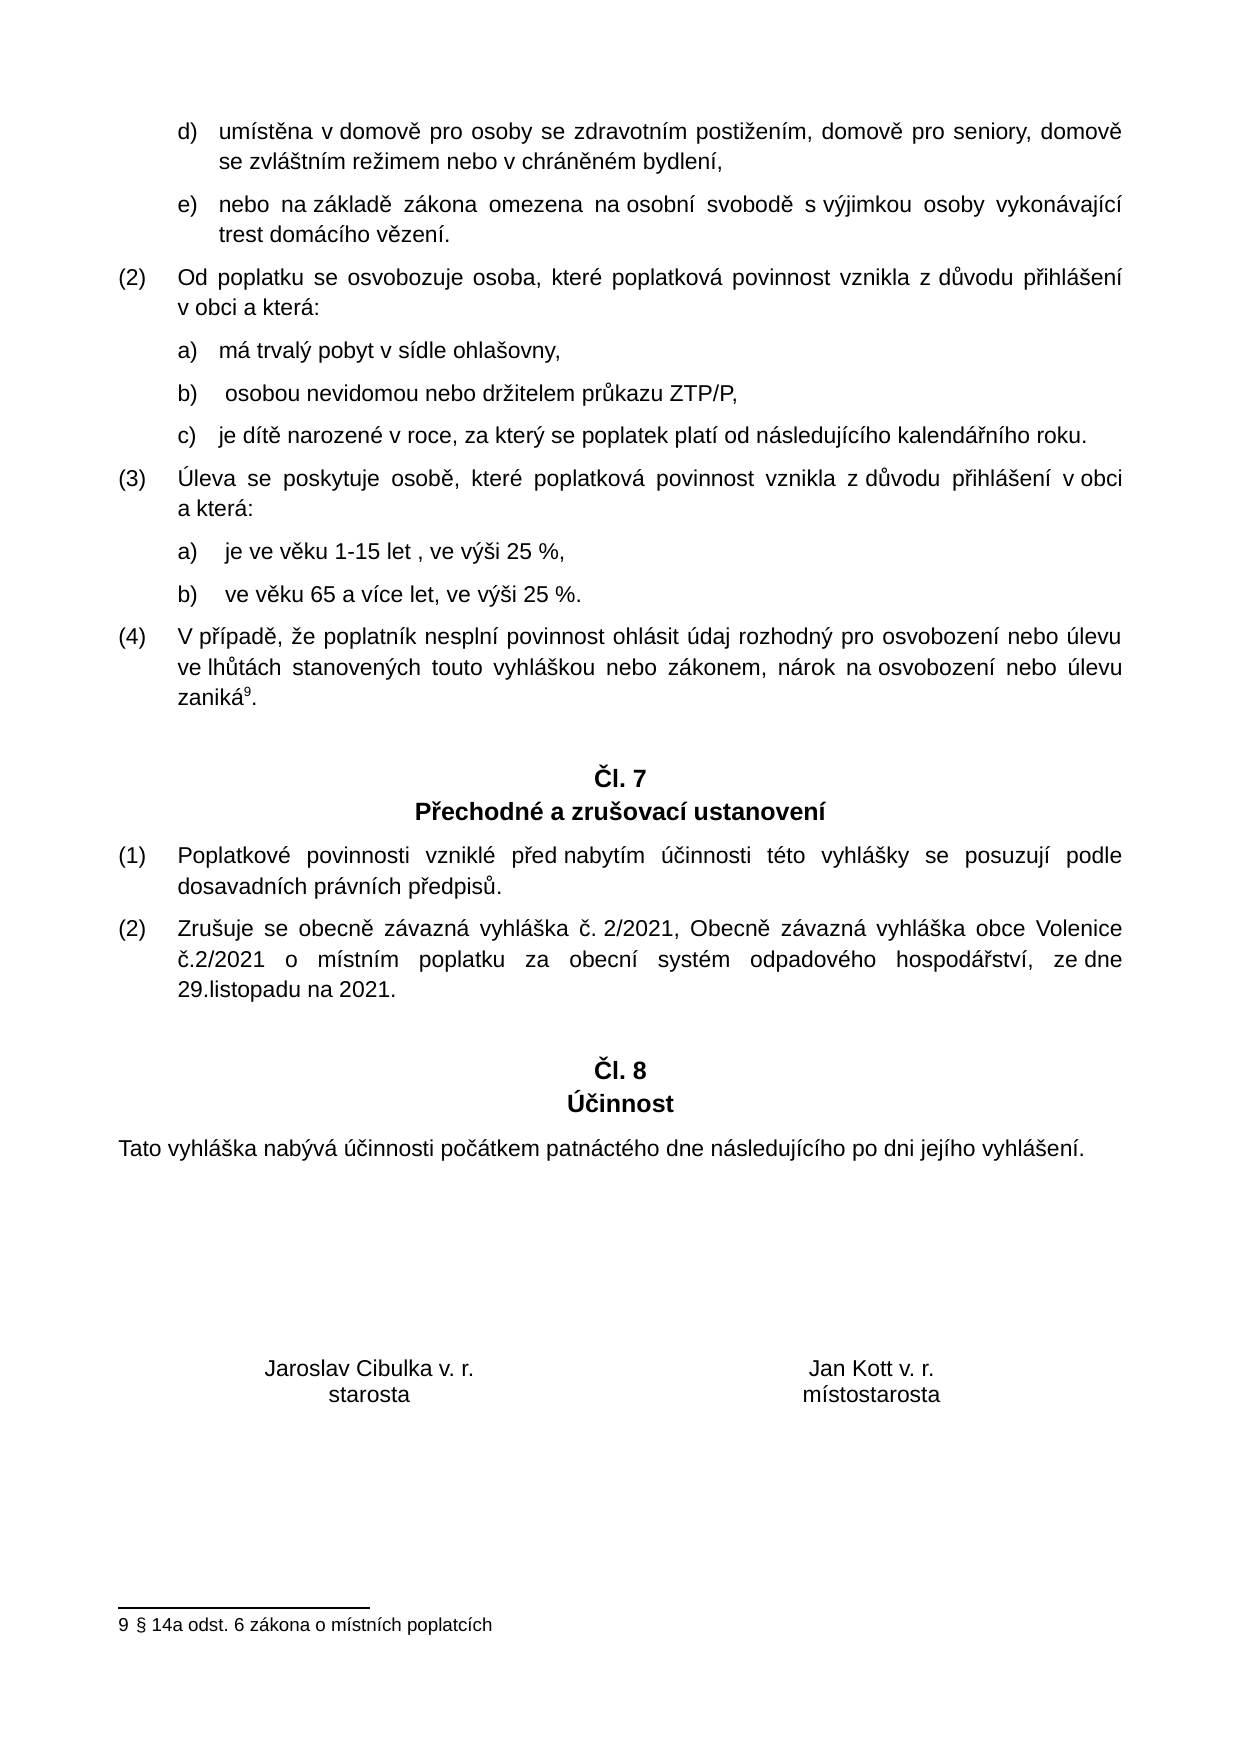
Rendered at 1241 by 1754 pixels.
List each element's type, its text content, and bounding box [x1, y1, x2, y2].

subtitle Čl. 7 Přechodné a zrušovací ustanovení [118, 764, 1122, 826]
table_header Jan Kott v. r. místostarosta [620, 1295, 1122, 1413]
list je dítě narozené v roce, za který se poplatek platí od následujícího kalendářního roku. [177, 422, 1122, 449]
list umístěna v domově pro osoby se zdravotním postižením, domově pro seniory, domově se zvláštním režimem nebo v chráněném bydlení, [177, 118, 1122, 175]
subtitle Čl. 8 Účinnost [118, 1056, 1122, 1118]
list Od poplatku se osvobozuje osoba, které poplatková povinnost vznikla z důvodu přihlášení v obci a která: [118, 264, 1122, 321]
list Poplatkové povinnosti vzniklé před nabytím účinnosti této vyhlášky se posuzují podle dosavadních právních předpisů. [118, 842, 1122, 899]
list má trvalý pobyt v sídle ohlašovny, [177, 337, 1122, 363]
list Úleva se poskytuje osobě, které poplatková povinnost vznikla z důvodu přihlášení v obci a která: [118, 465, 1122, 522]
list je ve věku 1-15 let , ve výši 25 %, [177, 538, 1122, 564]
table_cell [118, 1414, 620, 1532]
list § 14a odst. 6 zákona o místních poplatcích [118, 1614, 1122, 1635]
table_header Jaroslav Cibulka v. r. starosta [118, 1295, 620, 1413]
text Tato vyhláška nabývá účinnosti počátkem patnáctého dne následujícího po dni jejího vyhlášení. [118, 1134, 1122, 1161]
list ve věku 65 a více let, ve výši 25 %. [177, 581, 1122, 607]
list osobou nevidomou nebo držitelem průkazu ZTP/P, [177, 379, 1122, 406]
list Zrušuje se obecně závazná vyhláška č. 2/2021, Obecně závazná vyhláška obce Volenice č.2/2021 o místním poplatku za obecní systém odpadového hospodářství, ze dne 29.listopadu na 2021. [118, 915, 1122, 1002]
list V případě, že poplatník nesplní povinnost ohlásit údaj rozhodný pro osvobození nebo úlevu ve lhůtách stanovených touto vyhláškou nebo zákonem, nárok na osvobození nebo úlevu zaniká. [118, 623, 1122, 710]
table_cell [620, 1414, 1122, 1532]
list nebo na základě zákona omezena na osobní svobodě s výjimkou osoby vykonávající trest domácího vězení. [177, 191, 1122, 248]
